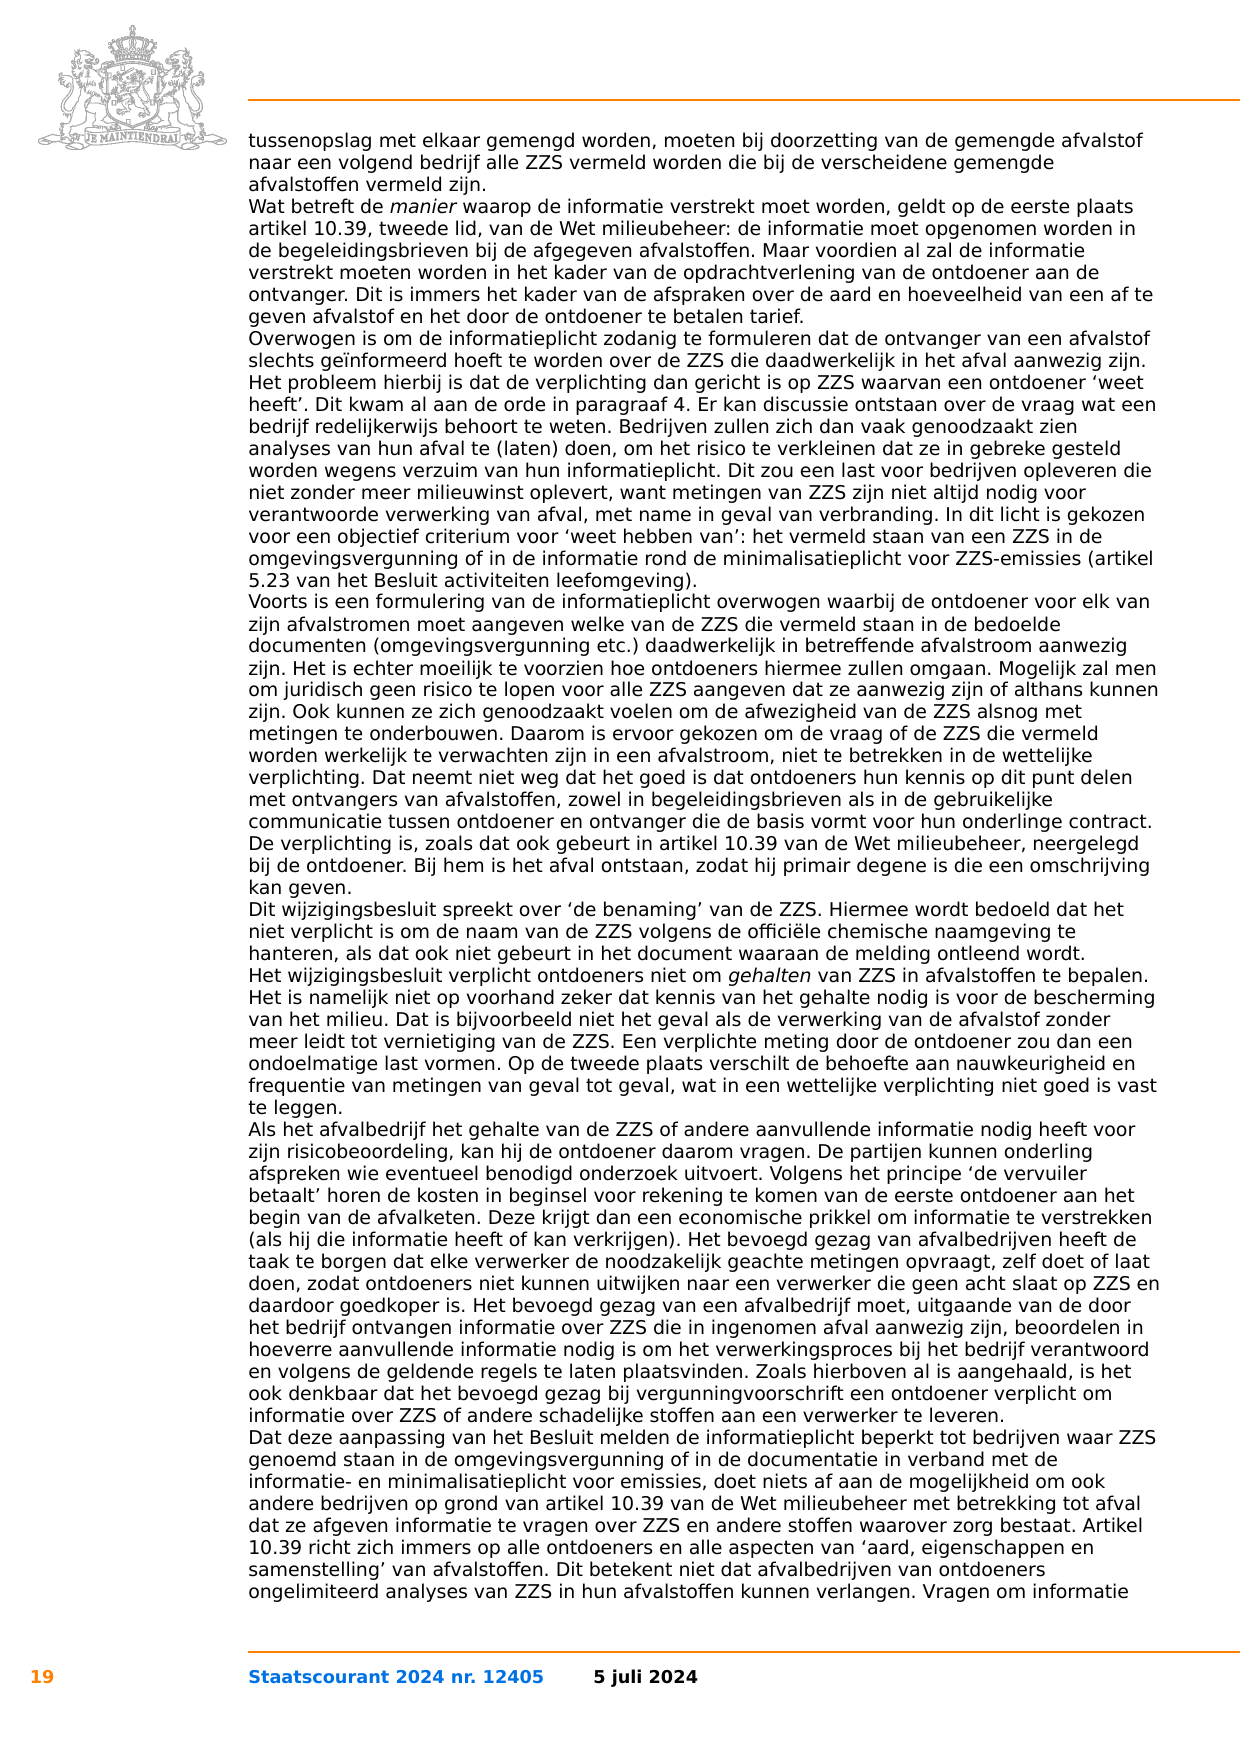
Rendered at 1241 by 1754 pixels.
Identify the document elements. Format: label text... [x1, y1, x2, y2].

text Voorts is een formulering van de informatieplicht overwogen waarbij de ontdoener voor elk van zijn afvalstromen moet aangeven welke van de ZZS die vermeld staan in de bedoelde documenten (omgevingsvergunning etc.) daadwerkelijk in betreffende afvalstroom aanwezig zijn. Het is echter moeilijk te voorzien hoe ontdoeners hiermee zullen omgaan. Mogelijk zal men om juridisch geen risico te lopen voor alle ZZS aangeven dat ze aanwezig zijn of althans kunnen zijn. Ook kunnen ze zich genoodzaakt voelen om de afwezigheid van de ZZS alsnog met metingen te onderbouwen. Daarom is ervoor gekozen om de vraag of de ZZS die vermeld worden werkelijk te verwachten zijn in een afvalstroom, niet te betrekken in de wettelijke verplichting. Dat neemt niet weg dat het goed is dat ontdoeners hun kennis op dit punt delen met ontvangers van afvalstoffen, zowel in begeleidingsbrieven als in de gebruikelijke communicatie tussen ontdoener en ontvanger die de basis vormt voor hun onderlinge contract. [248, 591, 1163, 833]
text tussenopslag met elkaar gemengd worden, moeten bij doorzetting van de gemengde afvalstof naar een volgend bedrijf alle ZZS vermeld worden die bij de verscheidene gemengde afvalstoffen vermeld zijn. [248, 130, 1163, 196]
text Dit wijzigingsbesluit spreekt over ‘de benaming’ van de ZZS. Hiermee wordt bedoeld dat het niet verplicht is om de naam van de ZZS volgens de officiële chemische naamgeving te hanteren, als dat ook niet gebeurt in het document waaraan de melding ontleend wordt. [248, 899, 1163, 965]
text Het wijzigingsbesluit verplicht ontdoeners niet om gehalten van ZZS in afvalstoffen te bepalen. Het is namelijk niet op voorhand zeker dat kennis van het gehalte nodig is voor de bescherming van het milieu. Dat is bijvoorbeeld niet het geval als de verwerking van de afvalstof zonder meer leidt tot vernietiging van de ZZS. Een verplichte meting door de ontdoener zou dan een ondoelmatige last vormen. Op de tweede plaats verschilt de behoefte aan nauwkeurigheid en frequentie van metingen van geval tot geval, wat in een wettelijke verplichting niet goed is vast te leggen. [248, 965, 1163, 1119]
text Wat betreft de manier waarop de informatie verstrekt moet worden, geldt op de eerste plaats artikel 10.39, tweede lid, van de Wet milieubeheer: de informatie moet opgenomen worden in de begeleidingsbrieven bij de afgegeven afvalstoffen. Maar voordien al zal de informatie verstrekt moeten worden in het kader van de opdrachtverlening van de ontdoener aan de ontvanger. Dit is immers het kader van de afspraken over de aard en hoeveelheid van een af te geven afvalstof en het door de ontdoener te betalen tarief. [248, 196, 1163, 328]
text Als het afvalbedrijf het gehalte van de ZZS of andere aanvullende informatie nodig heeft voor zijn risicobeoordeling, kan hij de ontdoener daarom vragen. De partijen kunnen onderling afspreken wie eventueel benodigd onderzoek uitvoert. Volgens het principe ‘de vervuiler betaalt’ horen de kosten in beginsel voor rekening te komen van de eerste ontdoener aan het begin van de afvalketen. Deze krijgt dan een economische prikkel om informatie te verstrekken (als hij die informatie heeft of kan verkrijgen). Het bevoegd gezag van afvalbedrijven heeft de taak te borgen dat elke verwerker de noodzakelijk geachte metingen opvraagt, zelf doet of laat doen, zodat ontdoeners niet kunnen uitwijken naar een verwerker die geen acht slaat op ZZS en daardoor goedkoper is. Het bevoegd gezag van een afvalbedrijf moet, uitgaande van de door het bedrijf ontvangen informatie over ZZS die in ingenomen afval aanwezig zijn, beoordelen in hoeverre aanvullende informatie nodig is om het verwerkingsproces bij het bedrijf verantwoord en volgens de geldende regels te laten plaatsvinden. Zoals hierboven al is aangehaald, is het ook denkbaar dat het bevoegd gezag bij vergunningvoorschrift een ontdoener verplicht om informatie over ZZS of andere schadelijke stoffen aan een verwerker te leveren. [248, 1119, 1163, 1427]
picture [38, 25, 227, 150]
text De verplichting is, zoals dat ook gebeurt in artikel 10.39 van de Wet milieubeheer, neergelegd bij de ontdoener. Bij hem is het afval ontstaan, zodat hij primair degene is die een omschrijving kan geven. [248, 833, 1163, 899]
text Dat deze aanpassing van het Besluit melden de informatieplicht beperkt tot bedrijven waar ZZS genoemd staan in de omgevingsvergunning of in de documentatie in verband met de informatie- en minimalisatieplicht voor emissies, doet niets af aan de mogelijkheid om ook andere bedrijven op grond van artikel 10.39 van de Wet milieubeheer met betrekking tot afval dat ze afgeven informatie te vragen over ZZS en andere stoffen waarover zorg bestaat. Artikel 10.39 richt zich immers op alle ontdoeners en alle aspecten van ‘aard, eigenschappen en samenstelling’ van afvalstoffen. Dit betekent niet dat afvalbedrijven van ontdoeners ongelimiteerd analyses van ZZS in hun afvalstoffen kunnen verlangen. Vragen om informatie [248, 1427, 1163, 1602]
text Overwogen is om de informatieplicht zodanig te formuleren dat de ontvanger van een afvalstof slechts geïnformeerd hoeft te worden over de ZZS die daadwerkelijk in het afval aanwezig zijn. Het probleem hierbij is dat de verplichting dan gericht is op ZZS waarvan een ontdoener ‘weet heeft’. Dit kwam al aan de orde in paragraaf 4. Er kan discussie ontstaan over de vraag wat een bedrijf redelijkerwijs behoort te weten. Bedrijven zullen zich dan vaak genoodzaakt zien analyses van hun afval te (laten) doen, om het risico te verkleinen dat ze in gebreke gesteld worden wegens verzuim van hun informatieplicht. Dit zou een last voor bedrijven opleveren die niet zonder meer milieuwinst oplevert, want metingen van ZZS zijn niet altijd nodig voor verantwoorde verwerking van afval, met name in geval van verbranding. In dit licht is gekozen voor een objectief criterium voor ‘weet hebben van’: het vermeld staan van een ZZS in de omgevingsvergunning of in de informatie rond de minimalisatieplicht voor ZZS-emissies (artikel 5.23 van het Besluit activiteiten leefomgeving). [248, 328, 1163, 591]
